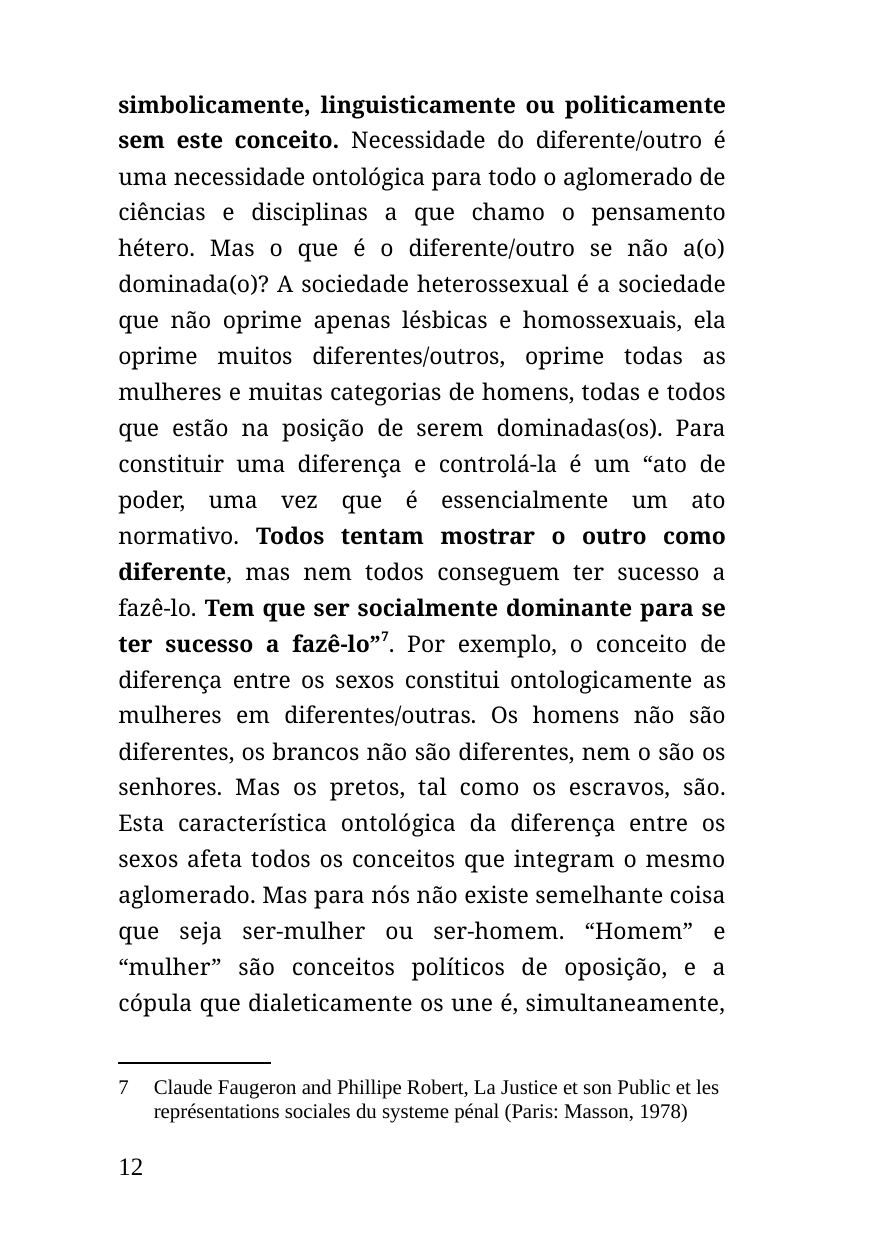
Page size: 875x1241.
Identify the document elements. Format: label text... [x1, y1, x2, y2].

text simbolicamente, linguisticamente ou politicamente sem este conceito. Necessidade do diferente/outro é uma necessidade ontológica para todo o aglomerado de ciências e disciplinas a que chamo o pensamento hétero. Mas o que é o diferente/outro se não a(o) dominada(o)? A sociedade heterossexual é a sociedade que não oprime apenas lésbicas e homossexuais, ela oprime muitos diferentes/outros, oprime todas as mulheres e muitas categorias de homens, todas e todos que estão na posição de serem dominadas(os). Para constituir uma diferença e controlá-la é um “ato de poder, uma vez que é essencialmente um ato normativo. Todos tentam mostrar o outro como diferente, mas nem todos conseguem ter sucesso a fazê-lo. Tem que ser socialmente dominante para se ter sucesso a fazê-lo”. Por exemplo, o conceito de diferença entre os sexos constitui ontologicamente as mulheres em diferentes/outras. Os homens não são diferentes, os brancos não são diferentes, nem o são os senhores. Mas os pretos, tal como os escravos, são. Esta característica ontológica da diferença entre os sexos afeta todos os conceitos que integram o mesmo aglomerado. Mas para nós não existe semelhante coisa que seja ser-mulher ou ser-homem. “Homem” e “mulher” são conceitos políticos de oposição, e a cópula que dialeticamente os une é, simultaneamente, [118, 88, 726, 1018]
text Claude Faugeron and Phillipe Robert, La Justice et son Public et les représentations sociales du systeme pénal (Paris: Masson, 1978) [118, 1075, 726, 1123]
